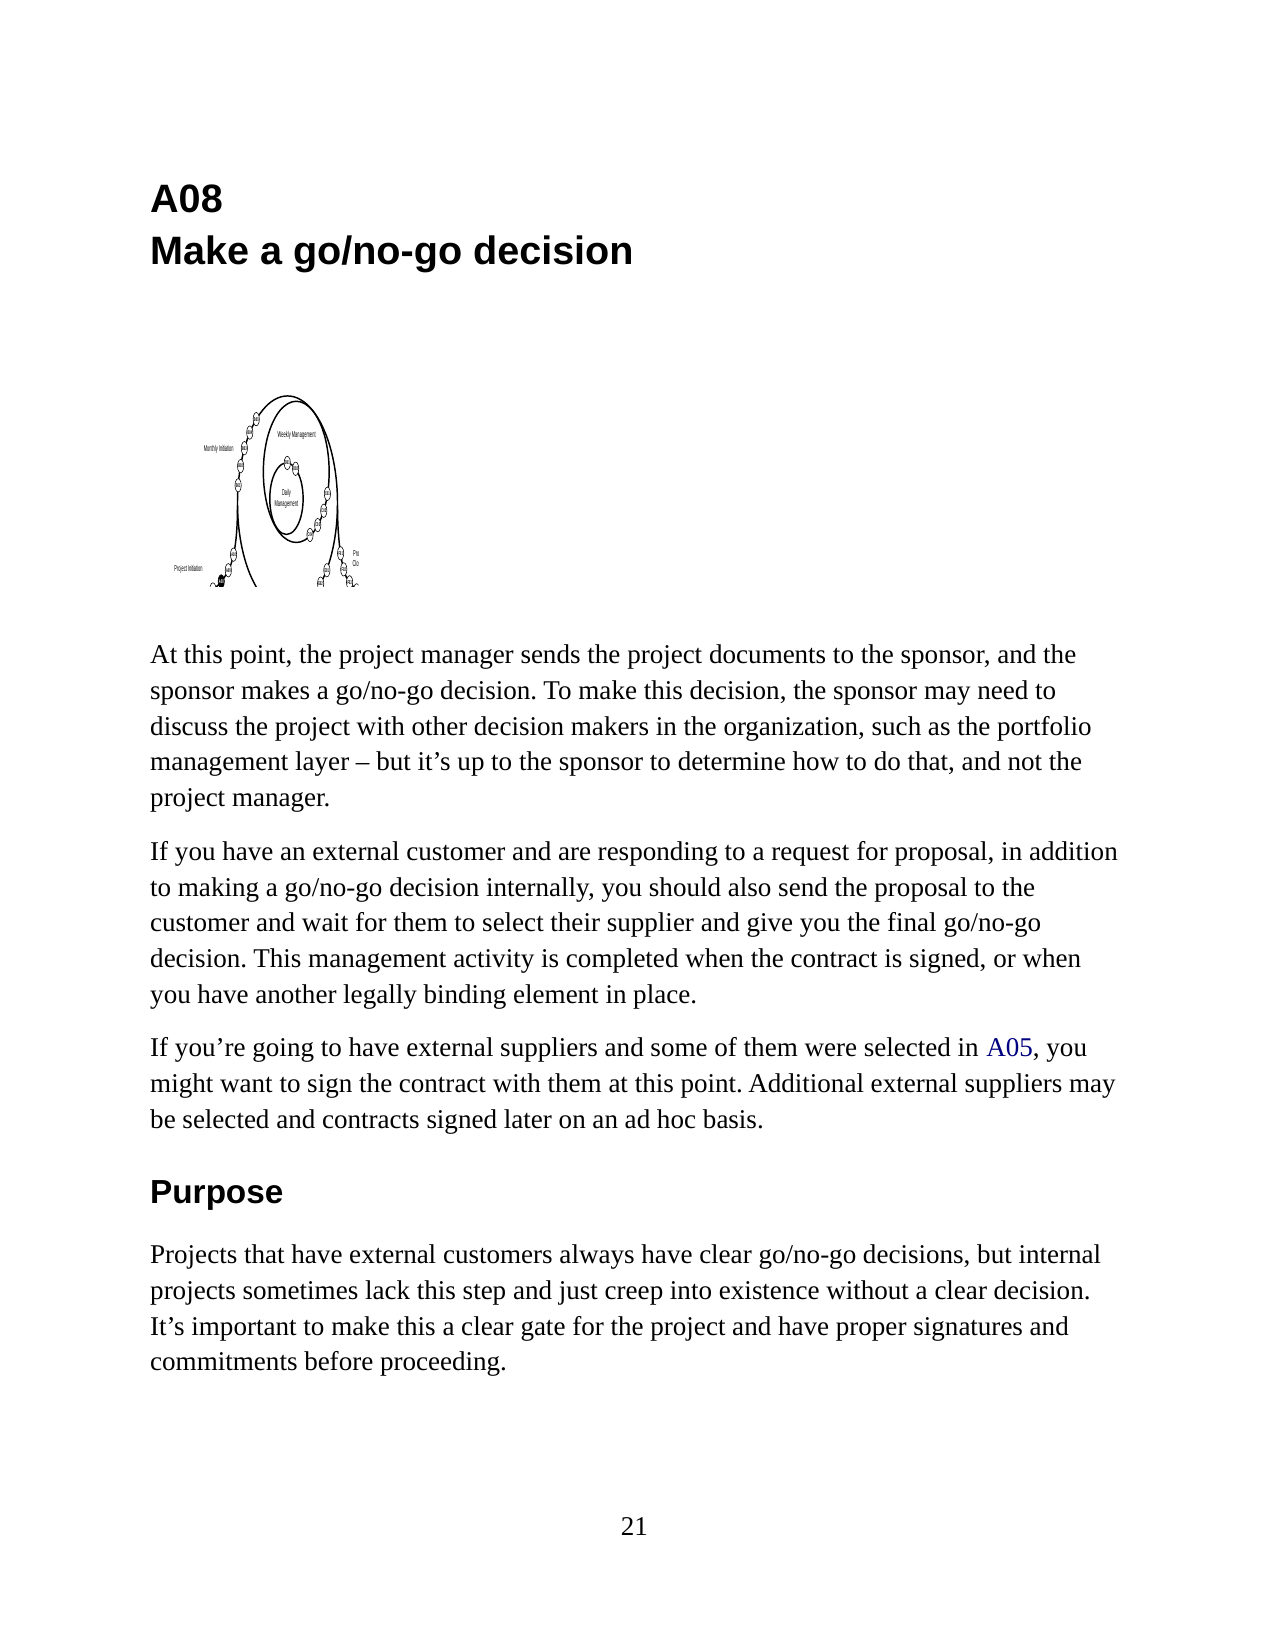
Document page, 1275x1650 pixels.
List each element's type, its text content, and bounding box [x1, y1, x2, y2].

subtitle A08 Make a go/no-go decision [150, 175, 1125, 273]
text At this point, the project manager sends the project documents to the sponsor, and the sponsor makes a go/no-go decision. To make this decision, the sponsor may need to discuss the project with other decision makers in the organization, such as the portfolio management layer – but it’s up to the sponsor to determine how to do that, and not the project manager. [150, 638, 1125, 812]
text Projects that have external customers always have clear go/no-go decisions, but internal projects sometimes lack this step and just creep into existence without a clear decision. It’s important to make this a clear gate for the project and have proper signatures and commitments before proceeding. [150, 1238, 1125, 1377]
subtitle Purpose [150, 1173, 1125, 1211]
text If you have an external customer and are responding to a request for proposal, in addition to making a go/no-go decision internally, you should also send the proposal to the customer and wait for them to select their supplier and give you the final go/no-go decision. This management activity is completed when the contract is signed, or when you have another legally binding element in place. [150, 835, 1125, 1009]
text If you’re going to have external suppliers and some of them were selected in A05, you might want to sign the contract with them at this point. Additional external suppliers may be selected and contracts signed later on an ad hoc basis. [150, 1031, 1125, 1134]
